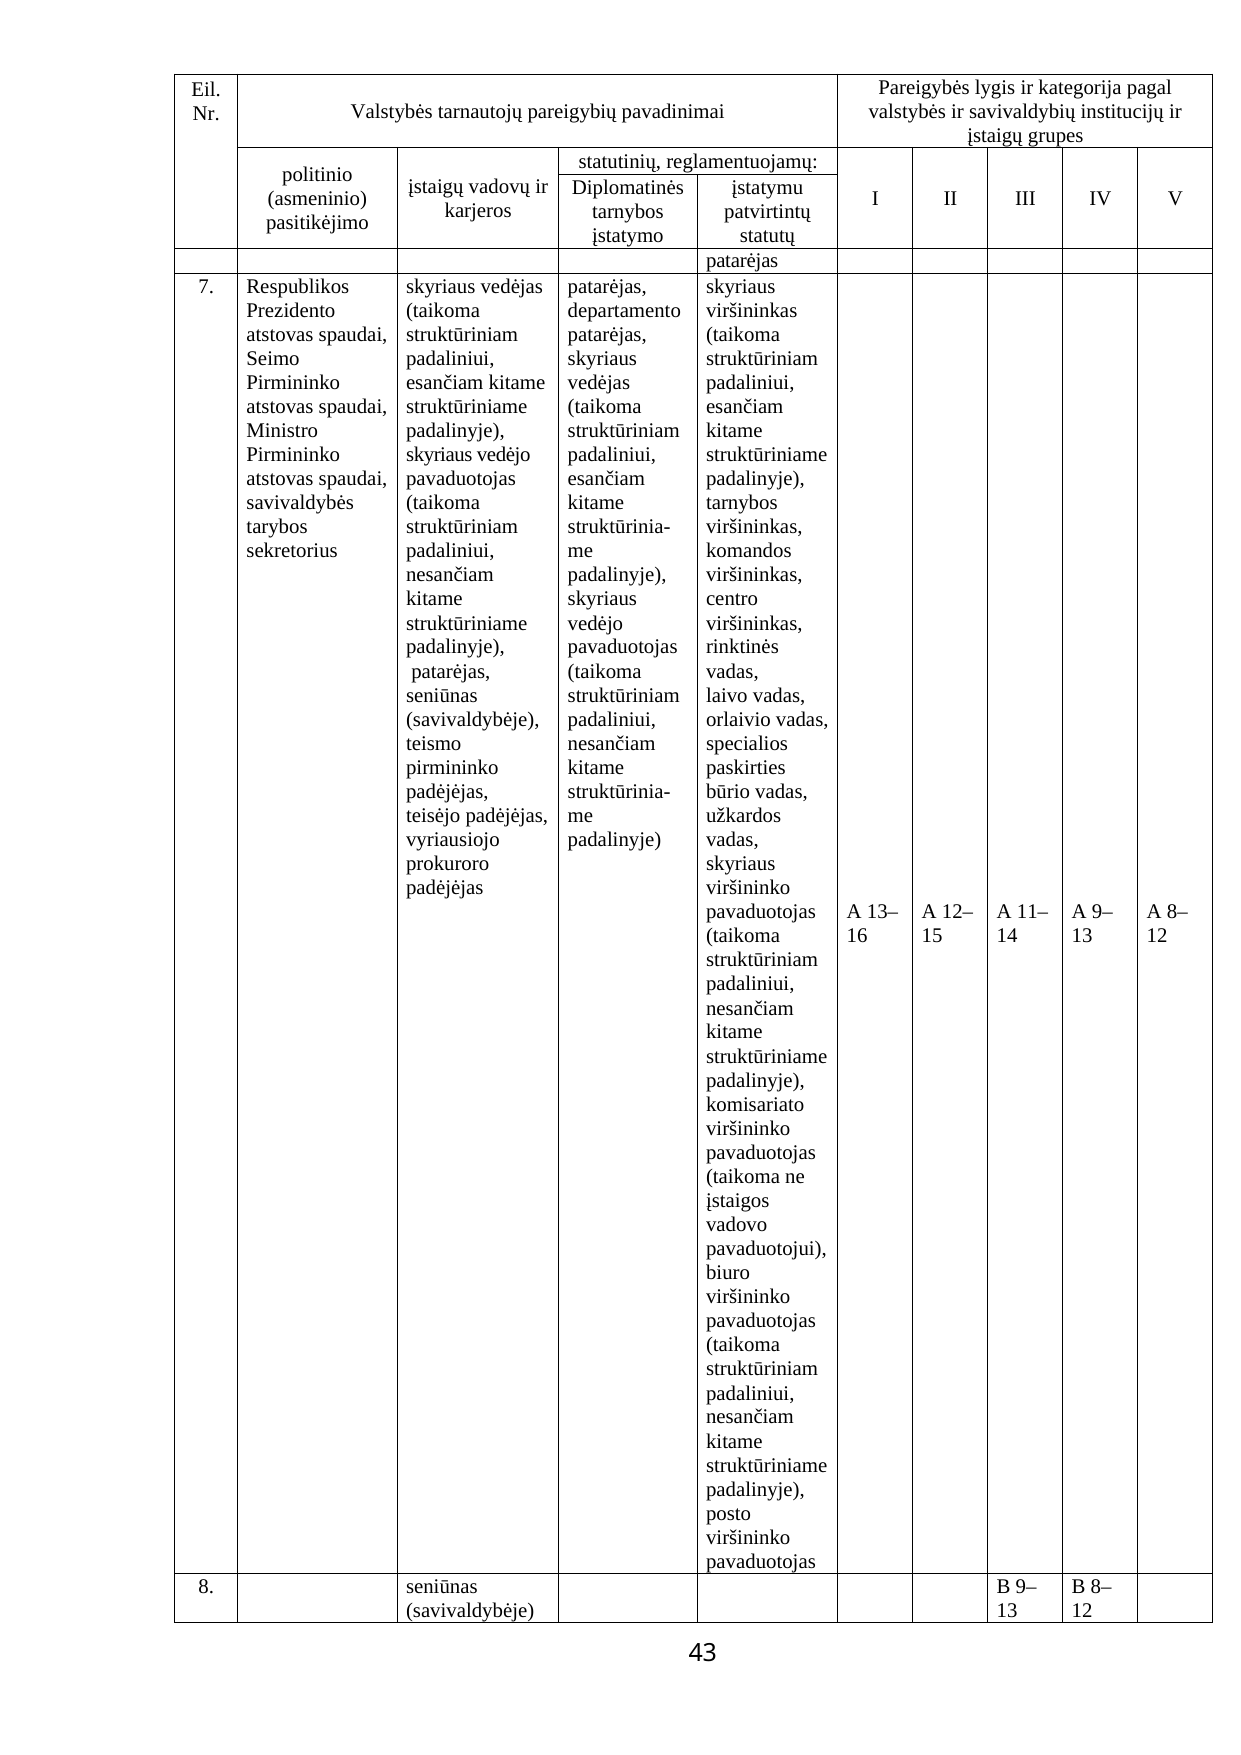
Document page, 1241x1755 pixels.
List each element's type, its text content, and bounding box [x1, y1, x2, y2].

table_header Eil. Nr. [175, 75, 237, 247]
table_cell [838, 249, 912, 272]
table_cell IV [1063, 148, 1137, 247]
table_cell [1138, 249, 1212, 272]
table_cell A 12–15 [913, 274, 987, 1573]
table_cell patarėjas [698, 249, 837, 272]
table_cell [838, 1574, 912, 1622]
table_cell Diplomatinės tarnybos įstatymo [559, 175, 697, 247]
table_cell A 13–16 [838, 274, 912, 1573]
table_cell [913, 249, 987, 272]
table_cell [913, 1574, 987, 1622]
table_cell įstatymu patvirtintų statutų [698, 175, 837, 247]
table_cell Respublikos Prezidento atstovas spaudai, Seimo Pirmininko atstovas spaudai, Ministro Pirmininko atstovas spaudai, savivaldybės tarybos sekretorius [238, 274, 397, 1573]
table_header Pareigybės lygis ir kategorija pagal valstybės ir savivaldybių institucijų ir įstaigų grupes [838, 75, 1212, 147]
table_cell [698, 1574, 837, 1622]
table_cell [988, 249, 1062, 272]
table_cell B 9–13 [988, 1574, 1062, 1622]
table_cell II [913, 148, 987, 247]
table_cell A 9–13 [1063, 274, 1137, 1573]
table_cell [1138, 1574, 1212, 1622]
table_cell [238, 249, 397, 272]
table_cell A 11–14 [988, 274, 1062, 1573]
table_cell [1063, 249, 1137, 272]
table_header Valstybės tarnautojų pareigybių pavadinimai [238, 75, 837, 147]
table_cell [175, 249, 237, 272]
table_cell I [838, 148, 912, 247]
table_cell [559, 249, 697, 272]
table_cell V [1138, 148, 1212, 247]
table_cell [238, 1574, 397, 1622]
table_cell patarėjas, departamento patarėjas, skyriaus vedėjas (taikoma struktūriniam padaliniui, esančiam kitame struktūrinia-me padalinyje), skyriaus vedėjo pavaduotojas (taikoma struktūriniam padaliniui, nesančiam kitame struktūrinia-me padalinyje) [559, 274, 697, 1573]
table_cell skyriaus vedėjas (taikoma struktūriniam padaliniui, esančiam kitame struktūriniame padalinyje), skyriaus vedėjo pavaduotojas (taikoma struktūriniam padaliniui, nesančiam kitame struktūriniame padalinyje), patarėjas, seniūnas (savivaldybėje), teismo pirmininko padėjėjas, teisėjo padėjėjas, vyriausiojo prokuroro padėjėjas [398, 274, 558, 1573]
table_cell seniūnas (savivaldybėje) [398, 1574, 558, 1622]
table_cell politinio (asmeninio) pasitikėjimo [238, 148, 397, 247]
table_cell statutinių, reglamentuojamų: [559, 148, 837, 174]
table_cell 8. [175, 1574, 237, 1622]
table_cell įstaigų vadovų ir karjeros [398, 148, 558, 247]
table_cell skyriaus viršininkas (taikoma struktūriniam padaliniui, esančiam kitame struktūriniame padalinyje), tarnybos viršininkas, komandos viršininkas, centro viršininkas, rinktinės vadas, laivo vadas, orlaivio vadas, specialios paskirties būrio vadas, užkardos vadas, skyriaus viršininko pavaduotojas (taikoma struktūriniam padaliniui, nesančiam kitame struktūriniame padalinyje), komisariato viršininko pavaduotojas (taikoma ne įstaigos vadovo pavaduotojui), biuro viršininko pavaduotojas (taikoma struktūriniam padaliniui, nesančiam kitame struktūriniame padalinyje), posto viršininko pavaduotojas [698, 274, 837, 1573]
table_cell A 8–12 [1138, 274, 1212, 1573]
table_cell [559, 1574, 697, 1622]
table_cell 7. [175, 274, 237, 1573]
table_cell III [988, 148, 1062, 247]
table_cell B 8–12 [1063, 1574, 1137, 1622]
